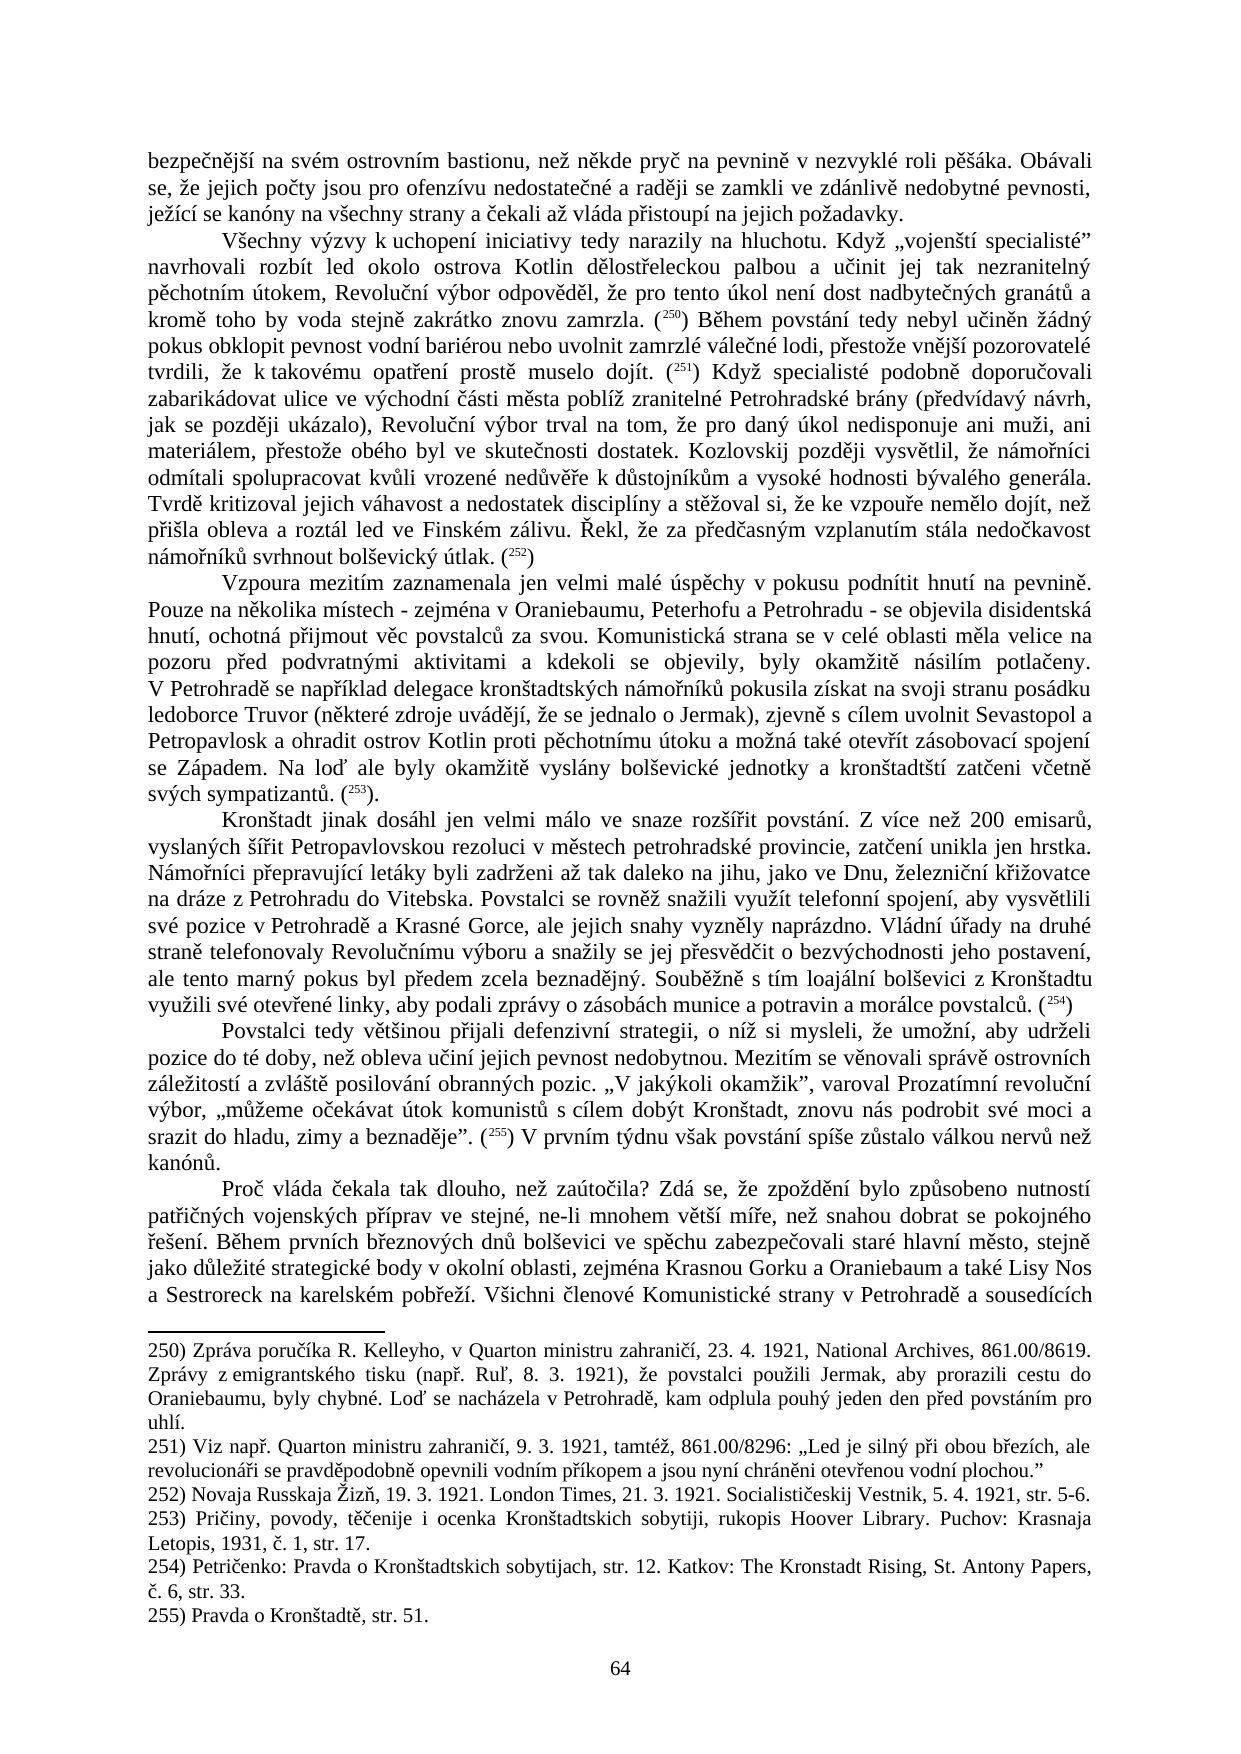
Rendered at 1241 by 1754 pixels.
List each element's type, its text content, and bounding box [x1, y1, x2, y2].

text Kronštadt jinak dosáhl jen velmi málo ve snaze rozšířit povstání. Z více než 200 emisarů, vyslaných šířit Petropavlovskou rezoluci v městech petrohradské provincie, zatčení unikla jen hrstka. Námořníci přepravující letáky byli zadrženi až tak daleko na jihu, jako ve Dnu, železniční křižovatce na dráze z Petrohradu do Vitebska. Povstalci se rovněž snažili využít telefonní spojení, aby vysvětlili své pozice v Petrohradě a Krasné Gorce, ale jejich snahy vyzněly naprázdno. Vládní úřady na druhé straně telefonovaly Revolučnímu výboru a snažily se jej přesvědčit o bezvýchodnosti jeho postavení, ale tento marný pokus byl předem zcela beznadějný. Souběžně s tím loajální bolševici z Kronštadtu využili své otevřené linky, aby podali zprávy o zásobách munice a potravin a morálce povstalců. () [148, 806, 1093, 1017]
text bezpečnější na svém ostrovním bastionu, než někde pryč na pevnině v nezvyklé roli pěšáka. Obávali se, že jejich počty jsou pro ofenzívu nedostatečné a raději se zamkli ve zdánlivě nedobytné pevnosti, ježící se kanóny na všechny strany a čekali až vláda přistoupí na jejich požadavky. [148, 148, 1093, 227]
text ) Petričenko: Pravda o Kronštadtskich sobytijach, str. 12. Katkov: The Kronstadt Rising, St. Antony Papers, č. 6, str. 33. [148, 1554, 1093, 1603]
text Všechny výzvy k uchopení iniciativy tedy narazily na hluchotu. Když „vojenští specialisté” navrhovali rozbít led okolo ostrova Kotlin dělostřeleckou palbou a učinit jej tak nezranitelný pěchotním útokem, Revoluční výbor odpověděl, že pro tento úkol není dost nadbytečných granátů a kromě toho by voda stejně zakrátko znovu zamrzla. () Během povstání tedy nebyl učiněn žádný pokus obklopit pevnost vodní bariérou nebo uvolnit zamrzlé válečné lodi, přestože vnější pozorovatelé tvrdili, že k takovému opatření prostě muselo dojít. () Když specialisté podobně doporučovali zabarikádovat ulice ve východní části města poblíž zranitelné Petrohradské brány (předvídavý návrh, jak se později ukázalo), Revoluční výbor trval na tom, že pro daný úkol nedisponuje ani muži, ani materiálem, přestože obého byl ve skutečnosti dostatek. Kozlovskij později vysvětlil, že námořníci odmítali spolupracovat kvůli vrozené nedůvěře k důstojníkům a vysoké hodnosti bývalého generála. Tvrdě kritizoval jejich váhavost a nedostatek disciplíny a stěžoval si, že ke vzpouře nemělo dojít, než přišla obleva a roztál led ve Finském zálivu. Řekl, že za předčasným vzplanutím stála nedočkavost námořníků svrhnout bolševický útlak. () [148, 227, 1093, 569]
text ) Viz např. Quarton ministru zahraničí, 9. 3. 1921, tamtéž, 861.00/8296: „Led je silný při obou březích, ale revolucionáři se pravděpodobně opevnili vodním příkopem a jsou nyní chráněni otevřenou vodní plochou.” [148, 1434, 1093, 1482]
text ) Pričiny, povody, těčenije i ocenka Kronštadtskich sobytiji, rukopis Hoover Library. Puchov: Krasnaja Letopis, 1931, č. 1, str. 17. [148, 1506, 1093, 1554]
text ) Pravda o Kronštadtě, str. 51. [148, 1603, 1093, 1627]
text Proč vláda čekala tak dlouho, než zaútočila? Zdá se, že zpoždění bylo způsobeno nutností patřičných vojenských příprav ve stejné, ne-li mnohem větší míře, než snahou dobrat se pokojného řešení. Během prvních březnových dnů bolševici ve spěchu zabezpečovali staré hlavní město, stejně jako důležité strategické body v okolní oblasti, zejména Krasnou Gorku a Oraniebaum a také Lisy Nos a Sestroreck na karelském pobřeží. Všichni členové Komunistické strany v Petrohradě a sousedících [148, 1175, 1093, 1307]
text ) Novaja Russkaja Žizň, 19. 3. 1921. London Times, 21. 3. 1921. Socialističeskij Vestnik, 5. 4. 1921, str. 5-6. [148, 1482, 1093, 1506]
text Povstalci tedy většinou přijali defenzivní strategii, o níž si mysleli, že umožní, aby udrželi pozice do té doby, než obleva učiní jejich pevnost nedobytnou. Mezitím se věnovali správě ostrovních záležitostí a zvláště posilování obranných pozic. „V jakýkoli okamžik”, varoval Prozatímní revoluční výbor, „můžeme očekávat útok komunistů s cílem dobýt Kronštadt, znovu nás podrobit své moci a srazit do hladu, zimy a beznaděje”. () V prvním týdnu však povstání spíše zůstalo válkou nervů než kanónů. [148, 1017, 1093, 1175]
text Vzpoura mezitím zaznamenala jen velmi malé úspěchy v pokusu podnítit hnutí na pevnině. Pouze na několika místech - zejména v Oraniebaumu, Peterhofu a Petrohradu - se objevila disidentská hnutí, ochotná přijmout věc povstalců za svou. Komunistická strana se v celé oblasti měla velice na pozoru před podvratnými aktivitami a kdekoli se objevily, byly okamžitě násilím potlačeny. V Petrohradě se například delegace kronštadtských námořníků pokusila získat na svoji stranu posádku ledoborce Truvor (některé zdroje uvádějí, že se jednalo o Jermak), zjevně s cílem uvolnit Sevastopol a Petropavlosk a ohradit ostrov Kotlin proti pěchotnímu útoku a možná také otevřít zásobovací spojení se Západem. Na loď ale byly okamžitě vyslány bolševické jednotky a kronštadtští zatčeni včetně svých sympatizantů. (). [148, 569, 1093, 806]
text ) Zpráva poručíka R. Kelleyho, v Quarton ministru zahraničí, 23. 4. 1921, National Archives, 861.00/8619. Zprávy z emigrantského tisku (např. Ruľ, 8. 3. 1921), že povstalci použili Jermak, aby prorazili cestu do Oraniebaumu, byly chybné. Loď se nacházela v Petrohradě, kam odplula pouhý jeden den před povstáním pro uhlí. [148, 1338, 1093, 1434]
